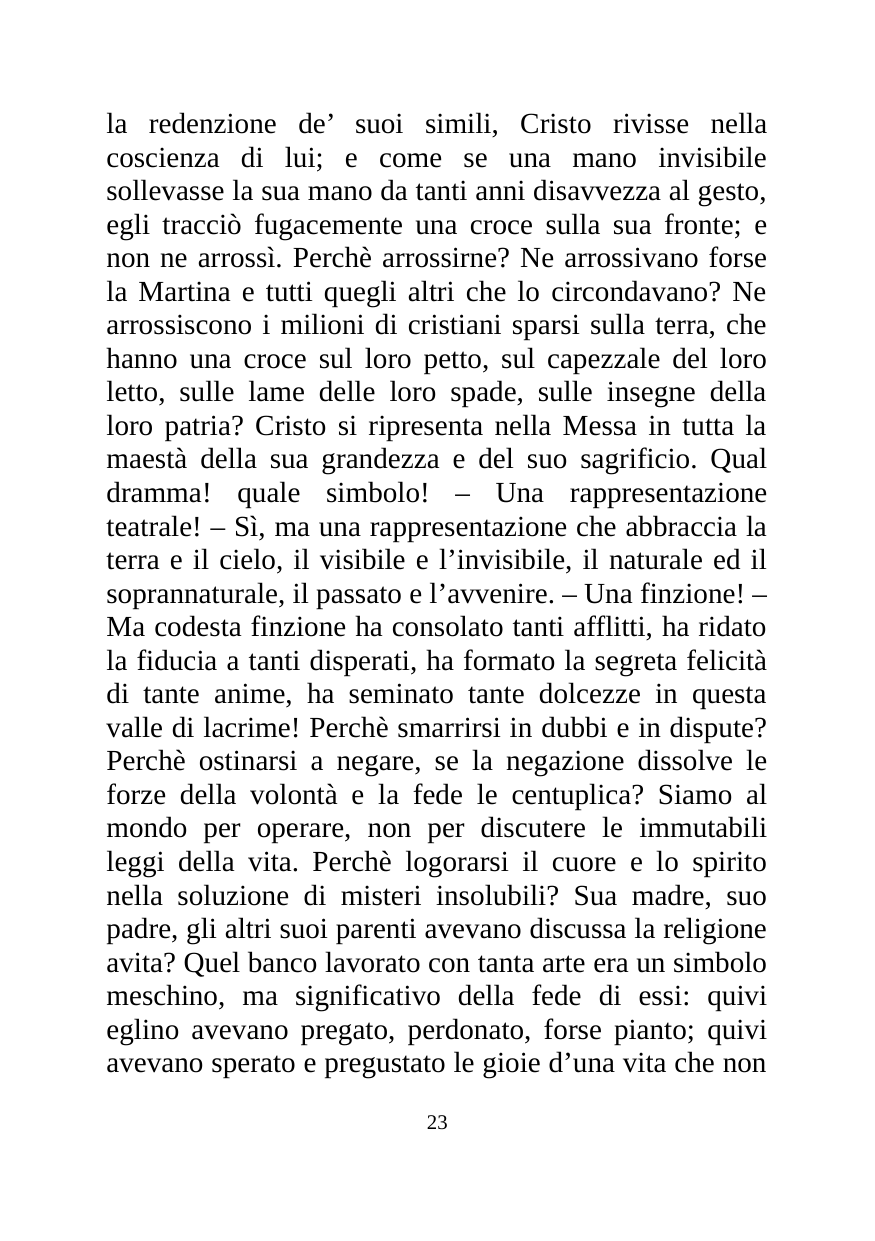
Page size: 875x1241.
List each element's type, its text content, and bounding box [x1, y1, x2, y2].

text la redenzione de’ suoi simili, Cristo rivisse nella coscienza di lui; e come se una mano invisibile sollevasse la sua mano da tanti anni disavvezza al gesto, egli tracciò fugacemente una croce sulla sua fronte; e non ne arrossì. Perchè arrossirne? Ne arrossivano forse la Martina e tutti quegli altri che lo circondavano? Ne arrossiscono i milioni di cristiani sparsi sulla terra, che hanno una croce sul loro petto, sul capezzale del loro letto, sulle lame delle loro spade, sulle insegne della loro patria? Cristo si ripresenta nella Messa in tutta la maestà della sua grandezza e del suo sagrificio. Qual dramma! quale simbolo! – Una rappresentazione teatrale! – Sì, ma una rappresentazione che abbraccia la terra e il cielo, il visibile e l’invisibile, il naturale ed il soprannaturale, il passato e l’avvenire. – Una finzione! – Ma codesta finzione ha consolato tanti afflitti, ha ridato la fiducia a tanti disperati, ha formato la segreta felicità di tante anime, ha seminato tante dolcezze in questa valle di lacrime! Perchè smarrirsi in dubbi e in dispute? Perchè ostinarsi a negare, se la negazione dissolve le forze della volontà e la fede le centuplica? Siamo al mondo per operare, non per discutere le immutabili leggi della vita. Perchè logorarsi il cuore e lo spirito nella soluzione di misteri insolubili? Sua madre, suo padre, gli altri suoi parenti avevano discussa la religione avita? Quel banco lavorato con tanta arte era un simbolo meschino, ma significativo della fede di essi: quivi eglino avevano pregato, perdonato, forse pianto; quivi avevano sperato e pregustato le gioie d’una vita che non [106, 106, 768, 1079]
